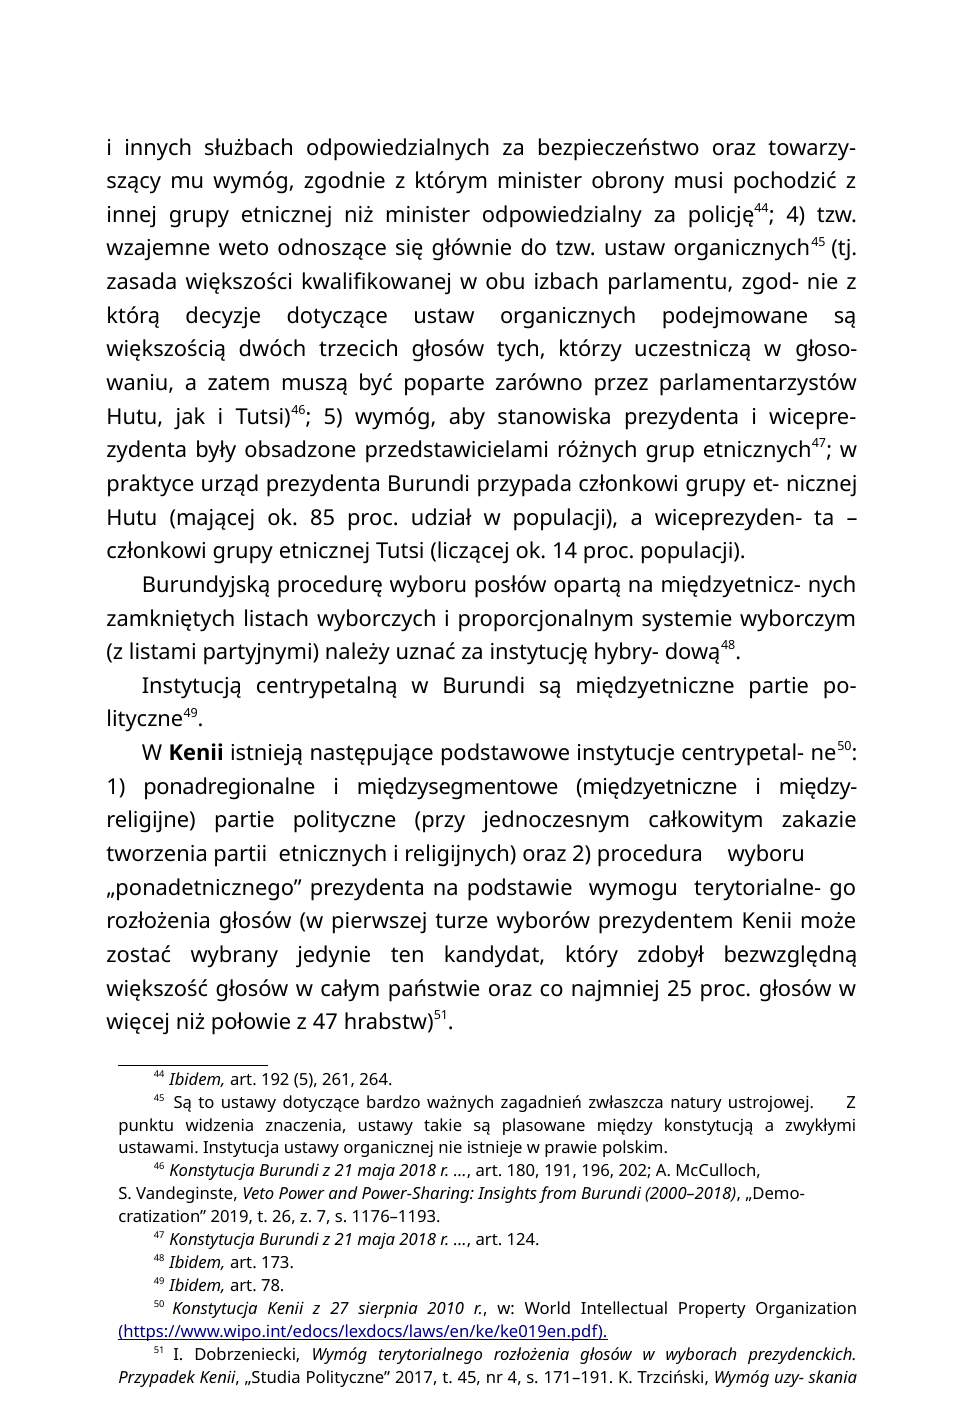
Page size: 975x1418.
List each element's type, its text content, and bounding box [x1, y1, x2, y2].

text 45 Są to ustawy dotyczące bardzo ważnych zagadnień zwłaszcza natury ustrojowej. Z punktu widzenia znaczenia, ustawy takie są plasowane między konstytucją a zwykłymi ustawami. Instytucja ustawy organicznej nie istnieje w prawie polskim. [118, 1090, 857, 1159]
text 51 I. Dobrzeniecki, Wymóg terytorialnego rozłożenia głosów w wyborach prezydenckich. Przypadek Kenii, „Studia Polityczne” 2017, t. 45, nr 4, s. 171–191. K. Trzciński, Wymóg uzy- skania [118, 1343, 857, 1388]
text 48 Ibidem, art. 173. [153, 1251, 869, 1273]
text „ponadetnicznego” prezydenta na podstawie wymogu terytorialne- go rozłożenia głosów (w pierwszej turze wyborów prezydentem Kenii może zostać wybrany jedynie ten kandydat, który zdobył bezwzględną większość głosów w całym państwie oraz co najmniej 25 proc. głosów w więcej niż połowie z 47 hrabstw)51. [106, 872, 857, 1036]
text 46 Konstytucja Burundi z 21 maja 2018 r. …, art. 180, 191, 196, 202; A. McCulloch, [153, 1159, 869, 1182]
text Burundyjską procedurę wyboru posłów opartą na międzyetnicz- nych zamkniętych listach wyborczych i proporcjonalnym systemie wyborczym (z listami partyjnymi) należy uznać za instytucję hybry- dową48. [106, 569, 857, 666]
text 49 Ibidem, art. 78. [153, 1274, 869, 1297]
text W Kenii istnieją następujące podstawowe instytucje centrypetal- ne50: 1) ponadregionalne i międzysegmentowe (międzyetniczne i między- religijne) partie polityczne (przy jednoczesnym całkowitym zakazie tworzenia partii etnicznych i religijnych) oraz 2) procedura wyboru [106, 737, 857, 868]
text i innych służbach odpowiedzialnych za bezpieczeństwo oraz towarzy- szący mu wymóg, zgodnie z którym minister obrony musi pochodzić z innej grupy etnicznej niż minister odpowiedzialny za policję44; 4) tzw. wzajemne weto odnoszące się głównie do tzw. ustaw organicznych45 (tj. zasada większości kwalifikowanej w obu izbach parlamentu, zgod- nie z którą decyzje dotyczące ustaw organicznych podejmowane są większością dwóch trzecich głosów tych, którzy uczestniczą w głoso- waniu, a zatem muszą być poparte zarówno przez parlamentarzystów Hutu, jak i Tutsi)46; 5) wymóg, aby stanowiska prezydenta i wicepre- zydenta były obsadzone przedstawicielami różnych grup etnicznych47; w praktyce urząd prezydenta Burundi przypada członkowi grupy et- nicznej Hutu (mającej ok. 85 proc. udział w populacji), a wiceprezyden- ta – członkowi grupy etnicznej Tutsi (liczącej ok. 14 proc. populacji). [106, 131, 857, 565]
text Instytucją centrypetalną w Burundi są międzyetniczne partie po- lityczne49. [106, 670, 857, 733]
text S. Vandeginste, Veto Power and Power-Sharing: Insights from Burundi (2000–2018), „Demo- cratization” 2019, t. 26, z. 7, s. 1176–1193. [118, 1182, 869, 1228]
text 50 Konstytucja Kenii z 27 sierpnia 2010 r., w: World Intellectual Property Organization (https://www.wipo.int/edocs/lexdocs/laws/en/ke/ke019en.pdf). [118, 1297, 857, 1342]
text 44 Ibidem, art. 192 (5), 261, 264. [153, 1065, 869, 1090]
text 47 Konstytucja Burundi z 21 maja 2018 r. …, art. 124. [153, 1228, 869, 1251]
